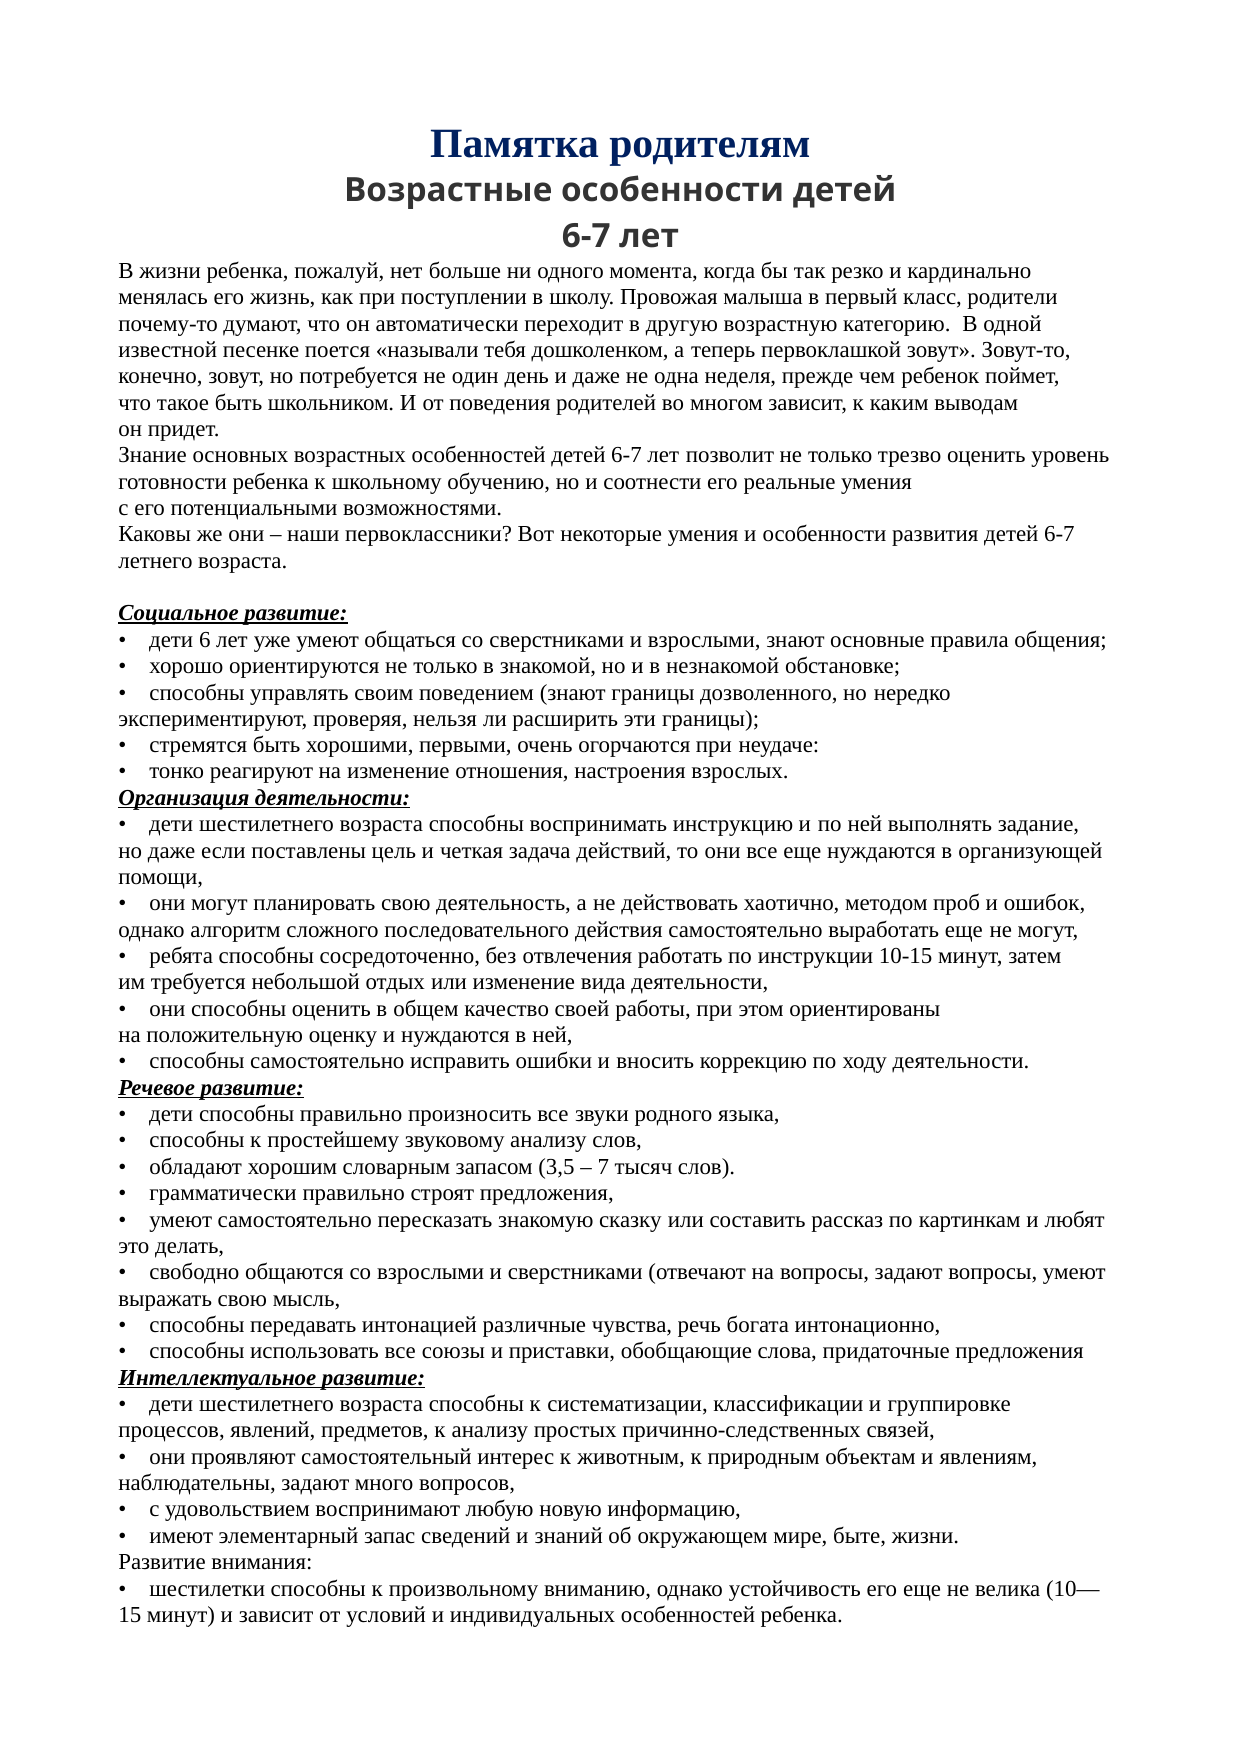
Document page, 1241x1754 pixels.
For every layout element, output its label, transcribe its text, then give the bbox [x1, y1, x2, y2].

text • с удовольствием воспринимают любую новую информацию, [118, 1496, 1122, 1522]
text • умеют самостоятельно пересказать знакомую сказку или составить рассказ по картинкам и любят это делать, [118, 1206, 1122, 1258]
text • стремятся быть хорошими, первыми, очень огорчаются при неудаче: [118, 731, 1122, 758]
text Возрастные особенности детей [118, 166, 1122, 211]
text • способны самостоятельно исправить ошибки и вносить коррекцию по ходу деятельности. Речевое развитие: • дети способны правильно произносить все звуки родного языка, [118, 1047, 1122, 1127]
text • они проявляют самостоятельный интерес к животным, к природным объектам и явлениям, наблюдательны, задают много вопросов, [118, 1443, 1122, 1496]
text • способны к простейшему звуковому анализу слов, [118, 1127, 1122, 1153]
text • они могут планировать свою деятельность, а не действовать хаотично, методом проб и ошибок, однако алгоритм сложного последовательного действия самостоятельно выработать еще не могут, [118, 889, 1122, 942]
text • ребята способны сосредоточенно, без отвлечения работать по инструкции 10-15 минут, затем им требуется небольшой отдых или изменение вида деятельности, [118, 942, 1122, 995]
text 6-7 лет [118, 211, 1122, 257]
text • обладают хорошим словарным запасом (3,5 – 7 тысяч слов). [118, 1153, 1122, 1179]
text Интеллектуальное развитие: • дети шестилетнего возраста способны к систематизации, классификации и группировке процессов, явлений, предметов, к анализу простых причинно-следственных связей, [118, 1364, 1122, 1443]
text • имеют элементарный запас сведений и знаний об окружающем мире, быте, жизни. Развитие внимания: [118, 1522, 1122, 1574]
text • грамматически правильно строят предложения, [118, 1179, 1122, 1206]
text Знание основных возрастных особенностей детей 6-7 лет позволит не только трезво оценить уровень готовности ребенка к школьному обучению, но и соотнести его реальные умения с его потенциальными возможностями. [118, 441, 1122, 520]
text В жизни ребенка, пожалуй, нет больше ни одного момента, когда бы так резко и кардинально менялась его жизнь, как при поступлении в школу. Провожая малыша в первый класс, родители почему-то думают, что он автоматически переходит в другую возрастную категорию. В одной известной песенке поется «называли тебя дошколенком, а теперь первоклашкой зовут». Зовут-то, конечно, зовут, но потребуется не один день и даже не одна неделя, прежде чем ребенок поймет, что такое быть школьником. И от поведения родителей во многом зависит, к каким выводам он придет. [118, 257, 1122, 441]
text Каковы же они – наши первоклассники? Вот некоторые умения и особенности развития детей 6-7 летнего возраста. Социальное развитие: • дети 6 лет уже умеют общаться со сверстниками и взрослыми, знают основные правила общения; [118, 520, 1122, 652]
text • тонко реагируют на изменение отношения, настроения взрослых. Организация деятельности: • дети шестилетнего возраста способны воспринимать инструкцию и по ней выполнять задание, но даже если поставлены цель и четкая задача действий, то они все еще нуждаются в организующей помощи, [118, 758, 1122, 889]
text • они способны оценить в общем качество своей работы, при этом ориентированы на положительную оценку и нуждаются в ней, [118, 995, 1122, 1047]
text • шестилетки способны к произвольному вниманию, однако устойчивость его еще не велика (10—15 минут) и зависит от условий и индивидуальных особенностей ребенка. [118, 1574, 1122, 1627]
text • способны передавать интонацией различные чувства, речь богата интонационно, [118, 1311, 1122, 1337]
text • способны использовать все союзы и приставки, обобщающие слова, придаточные предложения [118, 1337, 1122, 1364]
text Памятка родителям [118, 118, 1122, 166]
text • хорошо ориентируются не только в знакомой, но и в незнакомой обстановке; [118, 652, 1122, 678]
text • способны управлять своим поведением (знают границы дозволенного, но нередко экспериментируют, проверяя, нельзя ли расширить эти границы); [118, 678, 1122, 731]
text • свободно общаются со взрослыми и сверстниками (отвечают на вопросы, задают вопросы, умеют выражать свою мысль, [118, 1258, 1122, 1311]
